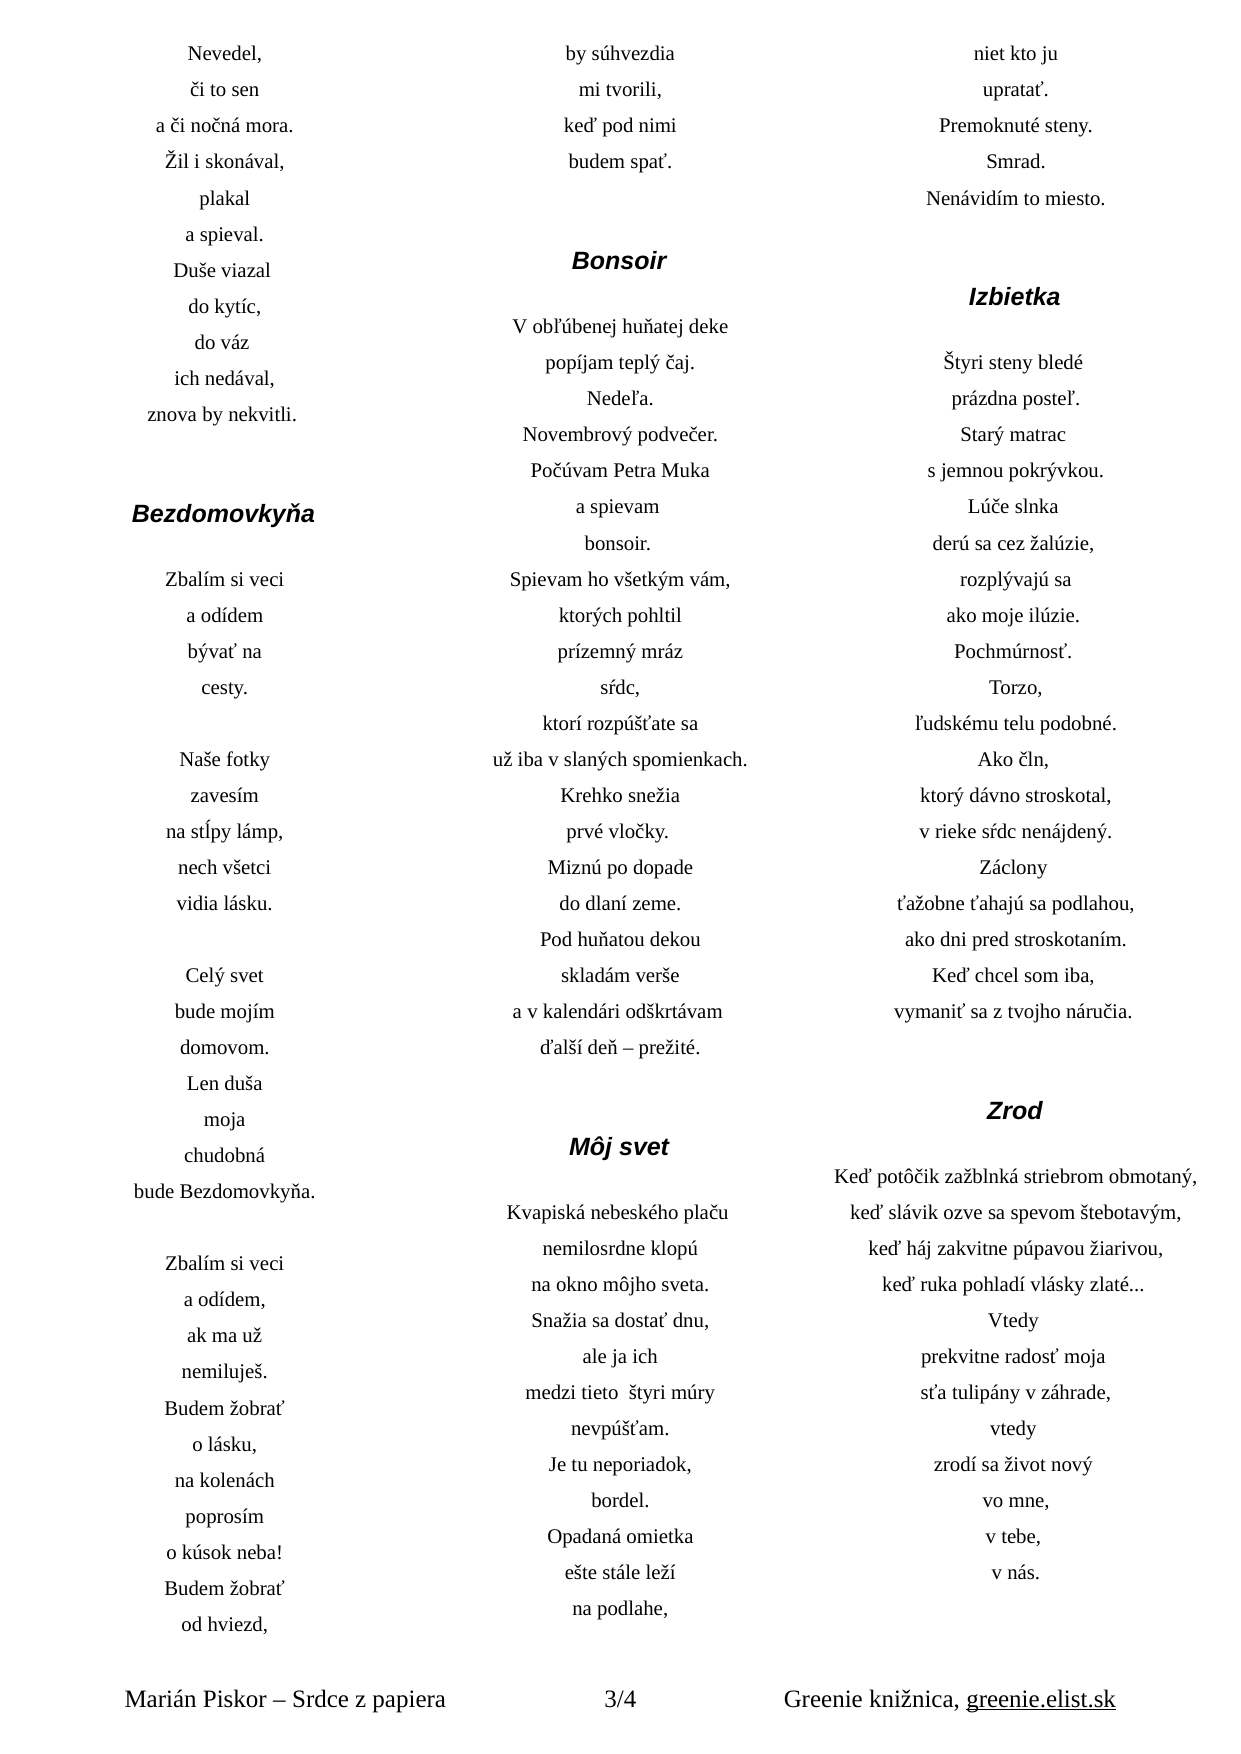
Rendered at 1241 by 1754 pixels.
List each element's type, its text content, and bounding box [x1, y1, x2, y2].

text Kvapiská nebeského plaču [437, 1200, 803, 1224]
text Zbalím si veci [41, 567, 408, 591]
text bývať na [41, 639, 408, 663]
text ďalší deň – prežité. [437, 1035, 803, 1059]
text Len duša [41, 1071, 408, 1095]
text o kúsok neba! [41, 1540, 408, 1564]
text skladám verše [437, 963, 803, 987]
text Nevedel, [41, 41, 408, 65]
text poprosím [41, 1504, 408, 1528]
text na okno môjho sveta. [437, 1272, 803, 1296]
text sťa tulipány v záhrade, vtedy [833, 1380, 1199, 1440]
text vo mne, [833, 1488, 1199, 1512]
text ich nedával, [41, 366, 408, 390]
text Budem žobrať [41, 1576, 408, 1600]
subtitle Bonsoir [437, 246, 803, 275]
subtitle Bezdomovkyňa [41, 499, 408, 527]
text znova by nekvitli. [41, 402, 408, 426]
text už iba v slaných spomienkach. [437, 747, 803, 771]
text ale ja ich [437, 1344, 803, 1368]
text ak ma už [41, 1323, 408, 1347]
text mi tvorili, [437, 77, 803, 101]
text prázdna posteľ. Starý matrac [833, 386, 1199, 446]
text a odídem, [41, 1287, 408, 1311]
text Duše viazal [41, 258, 408, 282]
text keď pod nimi [437, 113, 803, 137]
text Smrad. [833, 149, 1199, 173]
text a spieval. [41, 222, 408, 246]
text prízemný mráz [437, 639, 803, 663]
text ako moje ilúzie. Pochmúrnosť. [833, 603, 1199, 663]
text a či nočná mora. [41, 113, 408, 137]
text Torzo, ľudskému telu podobné. Ako čln, [833, 675, 1199, 771]
text nemiluješ. [41, 1359, 408, 1383]
text Novembrový podvečer. [437, 422, 803, 446]
text Miznú po dopade [437, 855, 803, 879]
text niet kto ju [833, 41, 1199, 65]
text domovom. [41, 1035, 408, 1059]
text bude mojím [41, 999, 408, 1023]
text popíjam teplý čaj. [437, 350, 803, 374]
text zrodí sa život nový [833, 1452, 1199, 1476]
text vymaniť sa z tvojho náručia. [833, 999, 1199, 1023]
text ktorých pohltil [437, 603, 803, 627]
text upratať. [833, 77, 1199, 101]
text plakal [41, 186, 408, 209]
text moja [41, 1107, 408, 1131]
text vidia lásku. [41, 891, 408, 915]
text nech všetci [41, 855, 408, 879]
text Snažia sa dostať dnu, [437, 1308, 803, 1332]
subtitle Zrod [833, 1096, 1199, 1125]
text o lásku, [41, 1432, 408, 1456]
text prekvitne radosť moja [833, 1344, 1199, 1368]
text či to sen [41, 77, 408, 101]
text by súhvezdia [437, 41, 803, 65]
text a odídem [41, 603, 408, 627]
text zavesím [41, 783, 408, 807]
text ktorý dávno stroskotal, v rieke sŕdc nenájdený. Záclony [833, 783, 1199, 879]
text V obľúbenej huňatej deke [437, 314, 803, 338]
text ešte stále leží [437, 1560, 803, 1584]
text ktorí rozpúšťate sa [437, 711, 803, 735]
text Premoknuté steny. [833, 113, 1199, 137]
text do dlaní zeme. [437, 891, 803, 915]
text nemilosrdne klopú [437, 1236, 803, 1260]
text Keď potôčik zažblnká striebrom obmotaný, keď slávik ozve sa spevom štebotavým, keď háj zakvitne púpavou žiarivou, keď ruka pohladí vlásky zlaté... Vtedy [833, 1164, 1199, 1332]
text do kytíc, [41, 294, 408, 318]
text nevpúšťam. [437, 1416, 803, 1440]
text Žil i skonával, [41, 149, 408, 173]
text na stĺpy lámp, [41, 819, 408, 843]
text Zbalím si veci [41, 1251, 408, 1275]
text s jemnou pokrývkou. Lúče slnka [833, 458, 1199, 518]
text cesty. [41, 675, 408, 699]
text od hviezd, [41, 1612, 408, 1636]
text Krehko snežia [437, 783, 803, 807]
text v nás. [833, 1560, 1199, 1584]
text Naše fotky [41, 747, 408, 771]
text sŕdc, [437, 675, 803, 699]
text Opadaná omietka [437, 1524, 803, 1548]
text bonsoir. [437, 531, 803, 554]
text v tebe, [833, 1524, 1199, 1548]
text Spievam ho všetkým vám, [437, 567, 803, 591]
text Budem žobrať [41, 1396, 408, 1419]
subtitle Izbietka [833, 282, 1199, 311]
text na podlahe, [437, 1596, 803, 1620]
subtitle Môj svet [437, 1132, 803, 1161]
text a spievam [437, 494, 803, 518]
text prvé vločky. [437, 819, 803, 843]
text Počúvam Petra Muka [437, 458, 803, 482]
text Je tu neporiadok, [437, 1452, 803, 1476]
text Pod huňatou dekou [437, 927, 803, 951]
text bordel. [437, 1488, 803, 1512]
text Nenávidím to miesto. [833, 186, 1199, 209]
text derú sa cez žalúzie, rozplývajú sa [833, 531, 1199, 591]
text chudobná [41, 1143, 408, 1167]
text na kolenách [41, 1468, 408, 1492]
text budem spať. [437, 149, 803, 173]
text a v kalendári odškrtávam [437, 999, 803, 1023]
text medzi tieto štyri múry [437, 1380, 803, 1404]
text bude Bezdomovkyňa. [41, 1179, 408, 1203]
text Štyri steny bledé [833, 350, 1199, 374]
text ťažobne ťahajú sa podlahou, ako dni pred stroskotaním. Keď chcel som iba, [833, 891, 1199, 987]
text do váz [41, 330, 408, 354]
text Celý svet [41, 963, 408, 987]
text Nedeľa. [437, 386, 803, 410]
